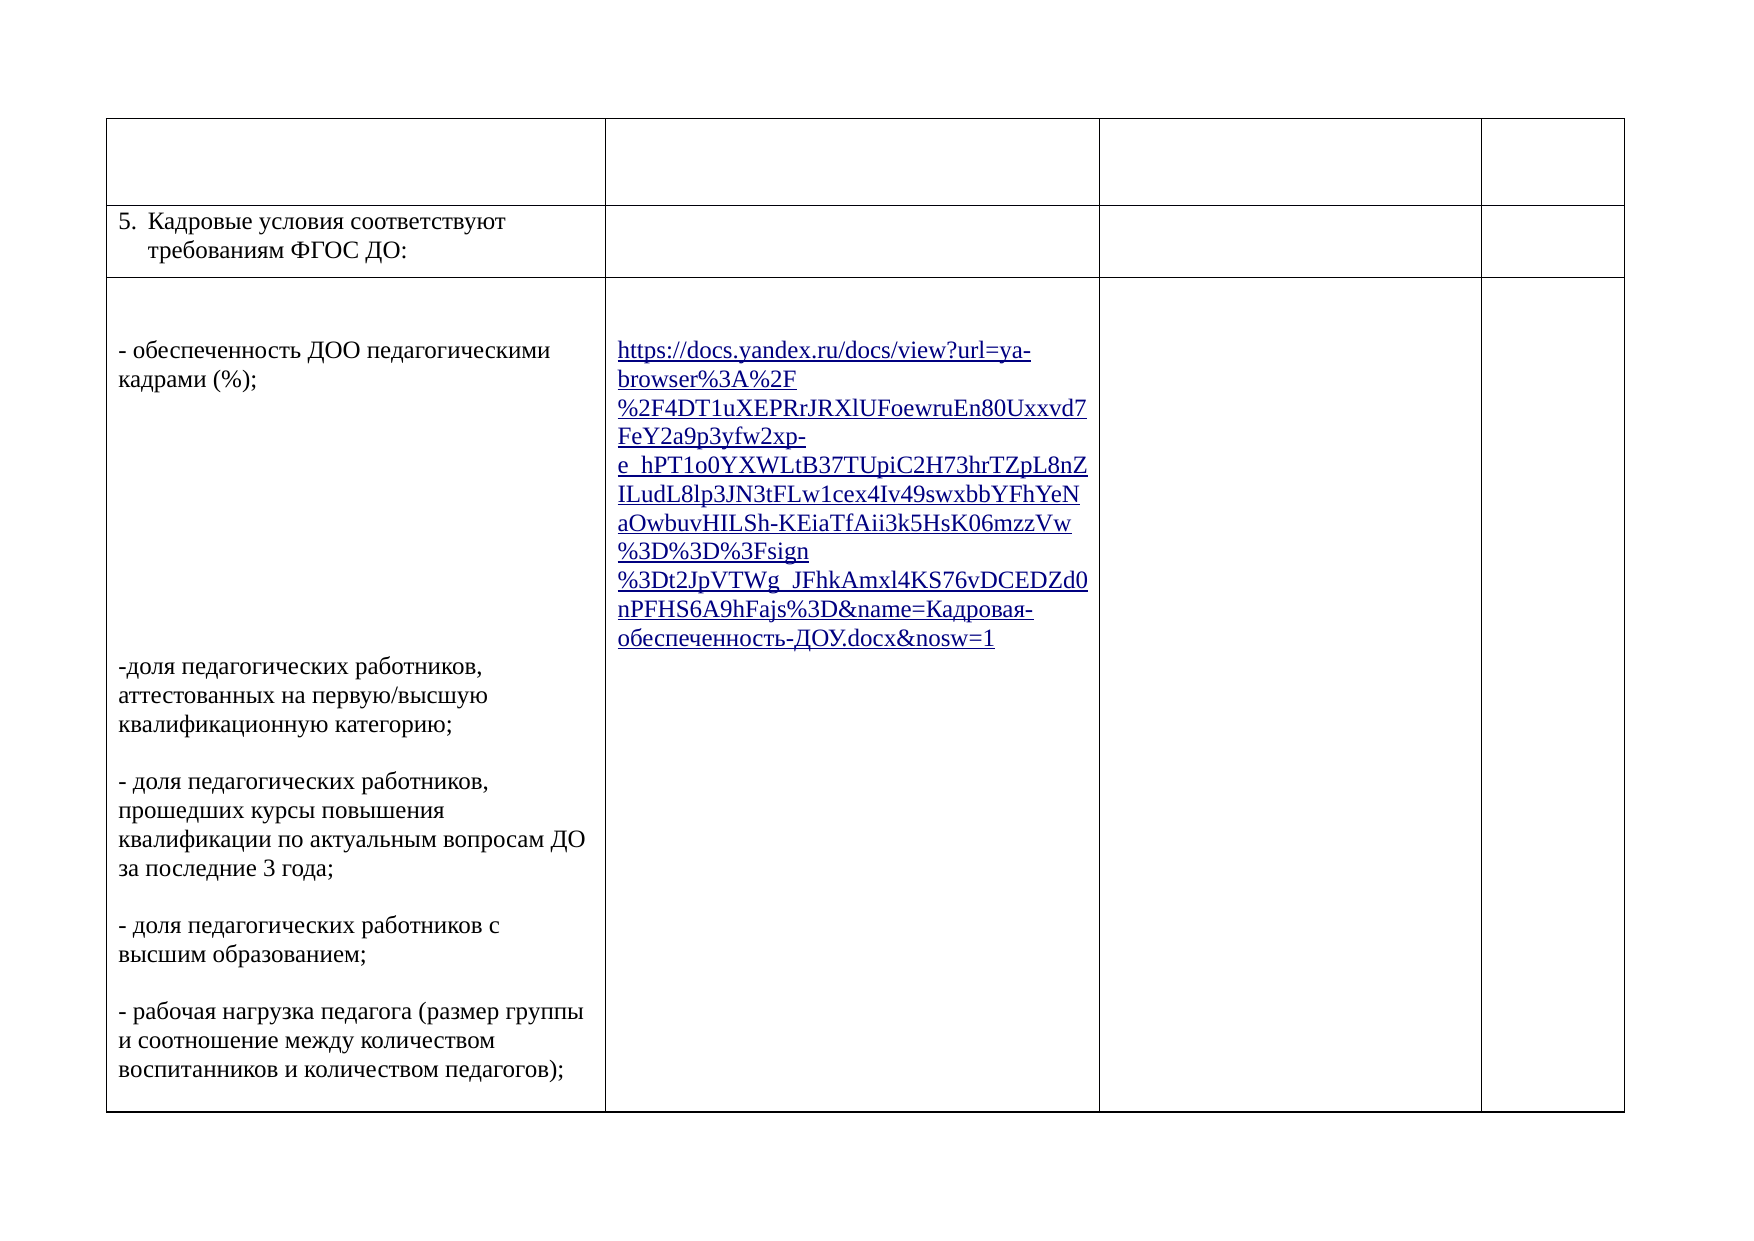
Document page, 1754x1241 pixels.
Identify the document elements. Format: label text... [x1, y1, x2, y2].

table_cell Кадровые условия соответствуют требованиям ФГОС ДО: [107, 206, 605, 277]
table_cell [1482, 206, 1624, 277]
table_cell [606, 206, 1099, 277]
table_cell [1100, 206, 1481, 277]
table_cell [107, 119, 605, 205]
table_cell https://docs.yandex.ru/docs/view?url=ya-browser%3A%2F%2F4DT1uXEPRrJRXlUFoewruEn80Uxxvd7FeY2a9p3yfw2xp-e_hPT1o0YXWLtB37TUpiC2H73hrTZpL8nZILudL8lp3JN3tFLw1cex4Iv49swxbbYFhYeNaOwbuvHILSh-KEiaTfAii3k5HsK06mzzVw%3D%3D%3Fsign%3Dt2JpVTWg_JFhkAmxl4KS76vDCEDZd0nPFHS6A9hFajs%3D&name=Кадровая-обеспеченность-ДОУ.docx&nosw=1 [606, 278, 1099, 1111]
table_cell - обеспеченность ДОО педагогическими кадрами (%); -доля педагогических работников, аттестованных на первую/высшую квалификационную категорию; - доля педагогических работников, прошедших курсы повышения квалификации по актуальным вопросам ДО за последние 3 года; - доля педагогических работников с высшим образованием; - рабочая нагрузка педагога (размер группы и соотношение между количеством воспитанников и количеством педагогов); [107, 278, 605, 1111]
table_cell [1100, 119, 1481, 205]
table_cell [1482, 278, 1624, 1111]
table_cell [1482, 119, 1624, 205]
table_cell [1100, 278, 1481, 1111]
